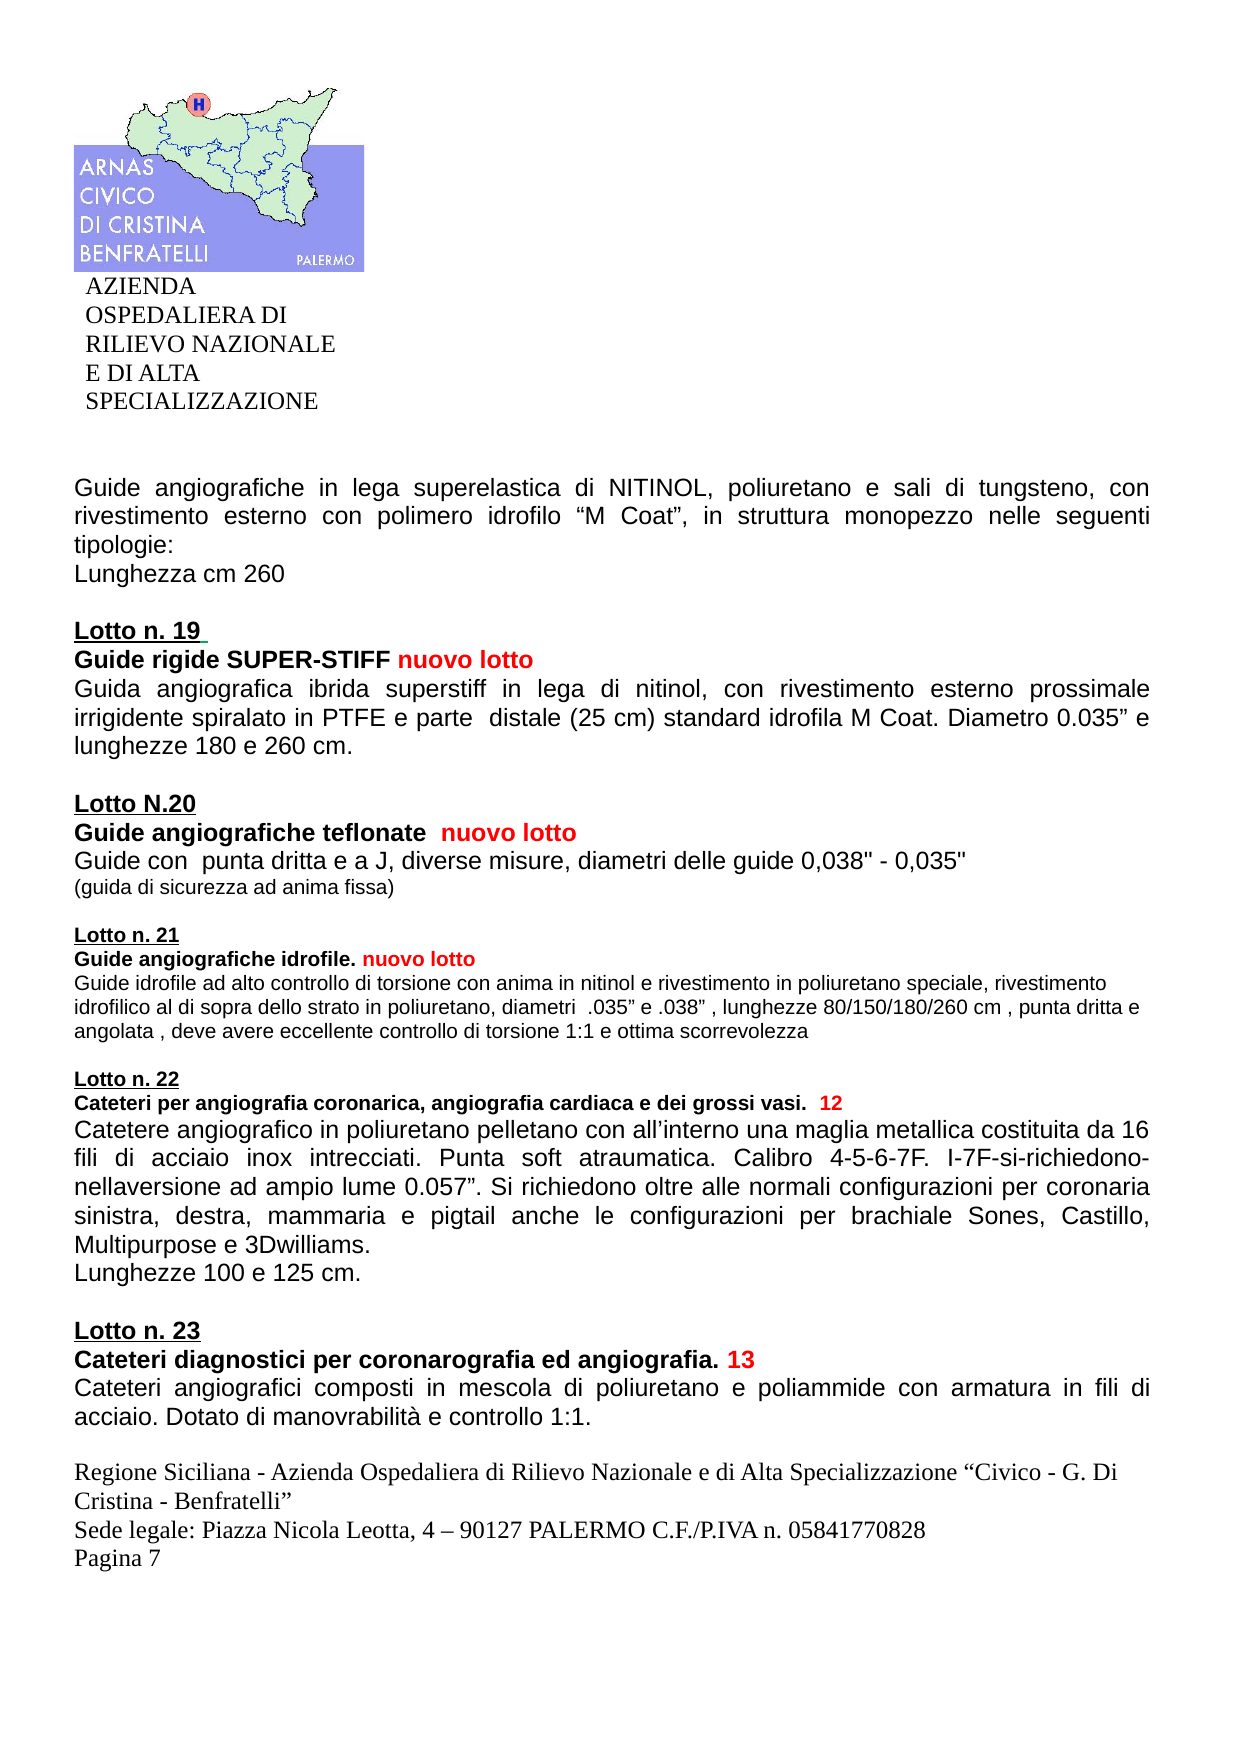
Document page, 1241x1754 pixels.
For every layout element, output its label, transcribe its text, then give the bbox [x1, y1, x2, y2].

text Lunghezza cm 260 [74, 559, 1152, 588]
text (guida di sicurezza ad anima fissa) [74, 875, 1152, 899]
text Lotto n. 23 [74, 1316, 1152, 1345]
text Lotto n. 21 [74, 923, 1152, 947]
text Guide angiografiche in lega superelastica di NITINOL, poliuretano e sali di tungsteno, con rivestimento esterno con polimero idrofilo “M Coat”, in struttura monopezzo nelle seguenti tipologie: [74, 473, 1152, 559]
text Guide con punta dritta e a J, diverse misure, diametri delle guide 0,038" - 0,035" [74, 846, 1152, 875]
text Guide idrofile ad alto controllo di torsione con anima in nitinol e rivestimento in poliuretano speciale, rivestimento idrofilico al di sopra dello strato in poliuretano, diametri .035” e .038” , lunghezze 80/150/180/260 cm , punta dritta e angolata , deve avere eccellente controllo di torsione 1:1 e ottima scorrevolezza [74, 971, 1152, 1043]
text Lotto N.20 [74, 789, 1152, 818]
picture [73, 88, 365, 272]
text Cateteri angiografici composti in mescola di poliuretano e poliammide con armatura in fili di acciaio. Dotato di manovrabilità e controllo 1:1. [74, 1373, 1152, 1431]
text Guida angiografica ibrida superstiff in lega di nitinol, con rivestimento esterno prossimale irrigidente spiralato in PTFE e parte distale (25 cm) standard idrofila M Coat. Diametro 0.035” e lunghezze 180 e 260 cm. [74, 674, 1152, 760]
text Guide rigide SUPER-STIFF nuovo lotto [74, 645, 1152, 674]
text Guide angiografiche teflonate nuovo lotto [74, 818, 1152, 846]
text Cateteri per angiografia coronarica, angiografia cardiaca e dei grossi vasi. 12 [74, 1091, 1152, 1115]
text Lotto n. 19 [74, 616, 1152, 645]
text Guide angiografiche idrofile. nuovo lotto [74, 947, 1152, 971]
text Lunghezze 100 e 125 cm. [74, 1258, 1152, 1287]
text Lotto n. 22 [74, 1067, 1152, 1091]
text Cateteri diagnostici per coronarografia ed angiografia. 13 [74, 1345, 1152, 1373]
text Catetere angiografico in poliuretano pelletano con all’interno una maglia metallica costituita da 16 fili di acciaio inox intrecciati. Punta soft atraumatica. Calibro 4-5-6-7F. I-7F-si-richiedono-nellaversione ad ampio lume 0.057”. Si richiedono oltre alle normali configurazioni per coronaria sinistra, destra, mammaria e pigtail anche le configurazioni per brachiale Sones, Castillo, Multipurpose e 3Dwilliams. [74, 1115, 1152, 1258]
